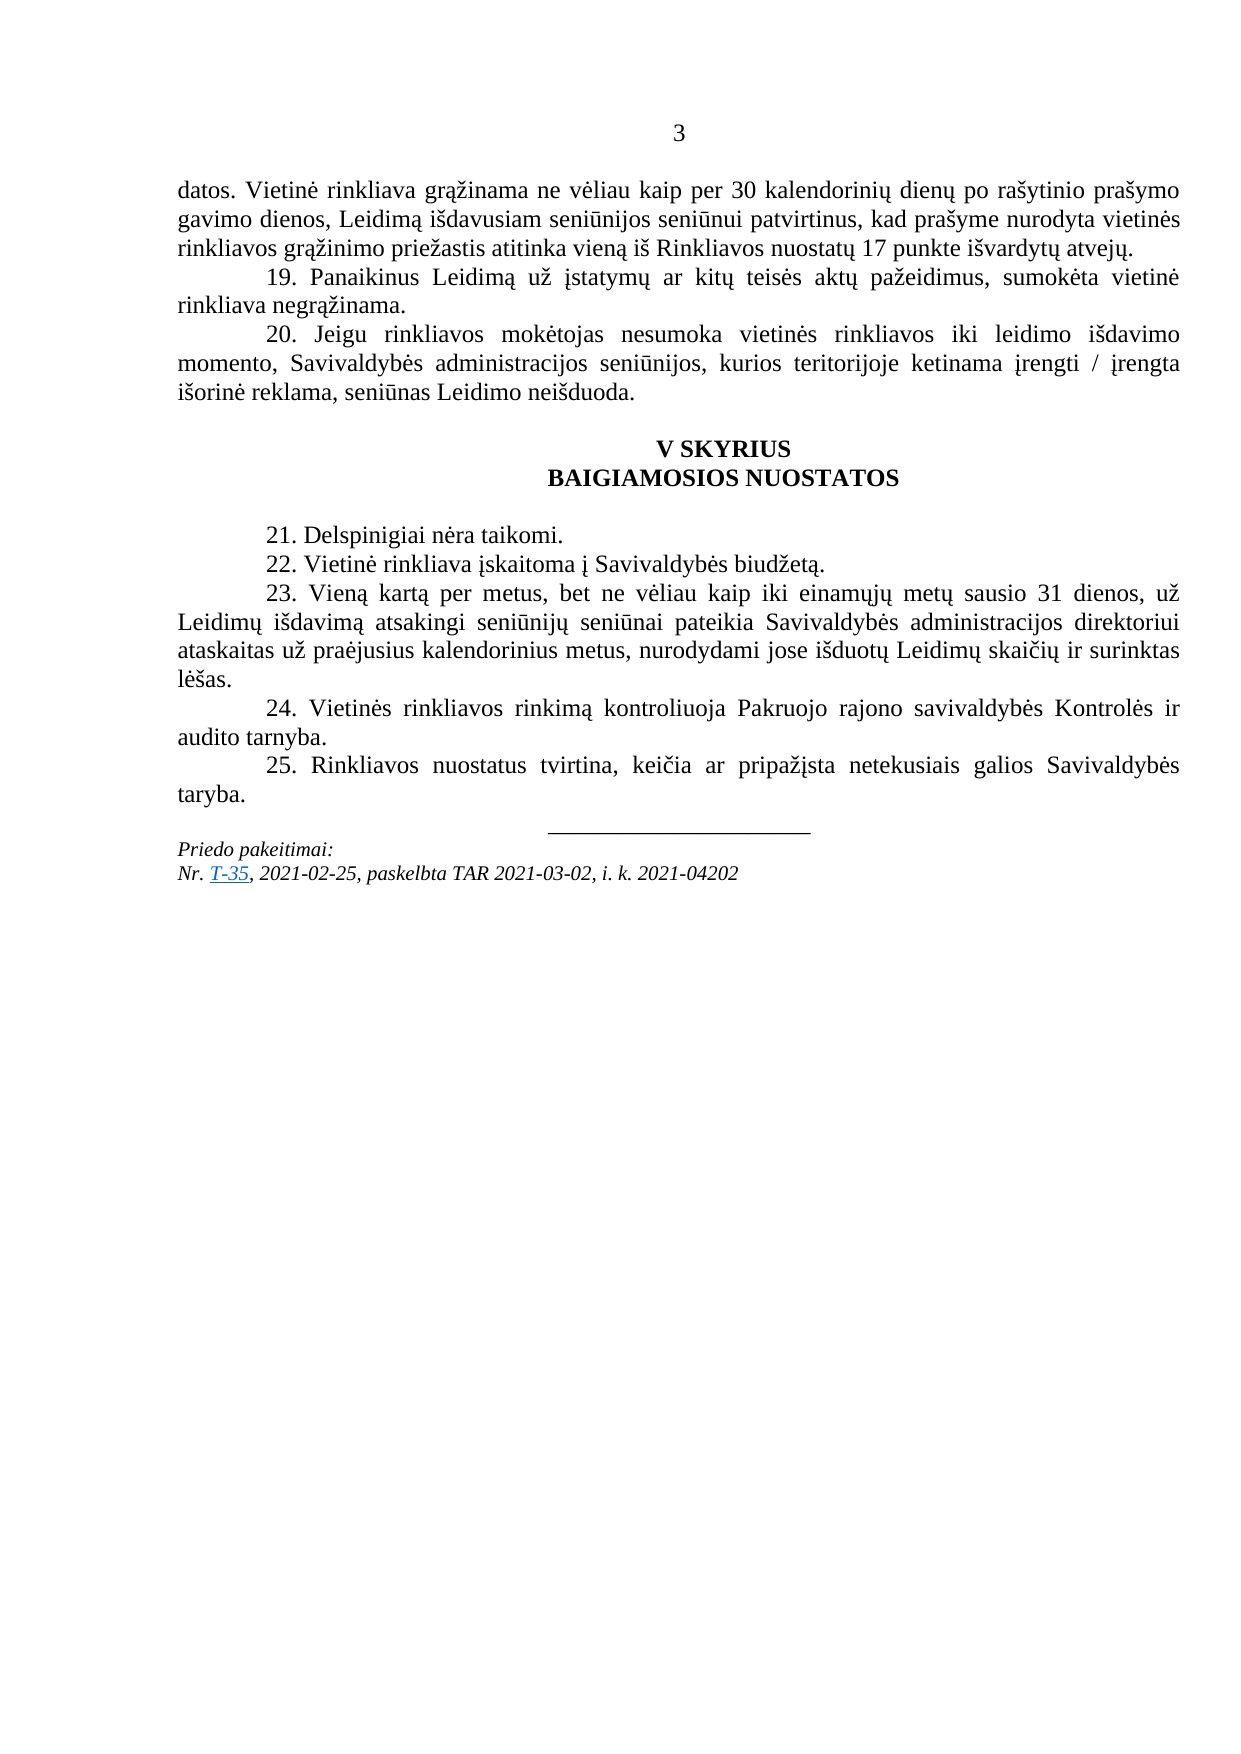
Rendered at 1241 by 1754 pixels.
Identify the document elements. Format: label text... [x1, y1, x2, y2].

text 22. Vietinė rinkliava įskaitoma į Savivaldybės biudžetą. [177, 549, 1181, 578]
text 23. Vieną kartą per metus, bet ne vėliau kaip iki einamųjų metų sausio 31 dienos, už Leidimų išdavimą atsakingi seniūnijų seniūnai pateikia Savivaldybės administracijos direktoriui ataskaitas už praėjusius kalendorinius metus, nurodydami jose išduotų Leidimų skaičių ir surinktas lėšas. [177, 578, 1181, 693]
text 24. Vietinės rinkliavos rinkimą kontroliuoja Pakruojo rajono savivaldybės Kontrolės ir audito tarnyba. [177, 693, 1181, 751]
text 25. Rinkliavos nuostatus tvirtina, keičia ar pripažįsta netekusiais galios Savivaldybės taryba. [177, 751, 1181, 808]
text Nr. T-35, 2021-02-25, paskelbta TAR 2021-03-02, i. k. 2021-04202 [177, 861, 1181, 885]
text 20. Jeigu rinkliavos mokėtojas nesumoka vietinės rinkliavos iki leidimo išdavimo momento, Savivaldybės administracijos seniūnijos, kurios teritorijoje ketinama įrengti / įrengta išorinė reklama, seniūnas Leidimo neišduoda. [177, 319, 1181, 406]
text BAIGIAMOSIOS NUOSTATOS [177, 463, 1181, 492]
text datos. Vietinė rinkliava grąžinama ne vėliau kaip per 30 kalendorinių dienų po rašytinio prašymo gavimo dienos, Leidimą išdavusiam seniūnijos seniūnui patvirtinus, kad prašyme nurodyta vietinės rinkliavos grąžinimo priežastis atitinka vieną iš Rinkliavos nuostatų 17 punkte išvardytų atvejų. [177, 176, 1181, 262]
text _____________________ [177, 808, 1181, 837]
text Priedo pakeitimai: [177, 837, 1181, 861]
text 21. Delspinigiai nėra taikomi. [177, 521, 1181, 549]
text 19. Panaikinus Leidimą už įstatymų ar kitų teisės aktų pažeidimus, sumokėta vietinė rinkliava negrąžinama. [177, 262, 1181, 319]
text V SKYRIUS [177, 434, 1181, 463]
